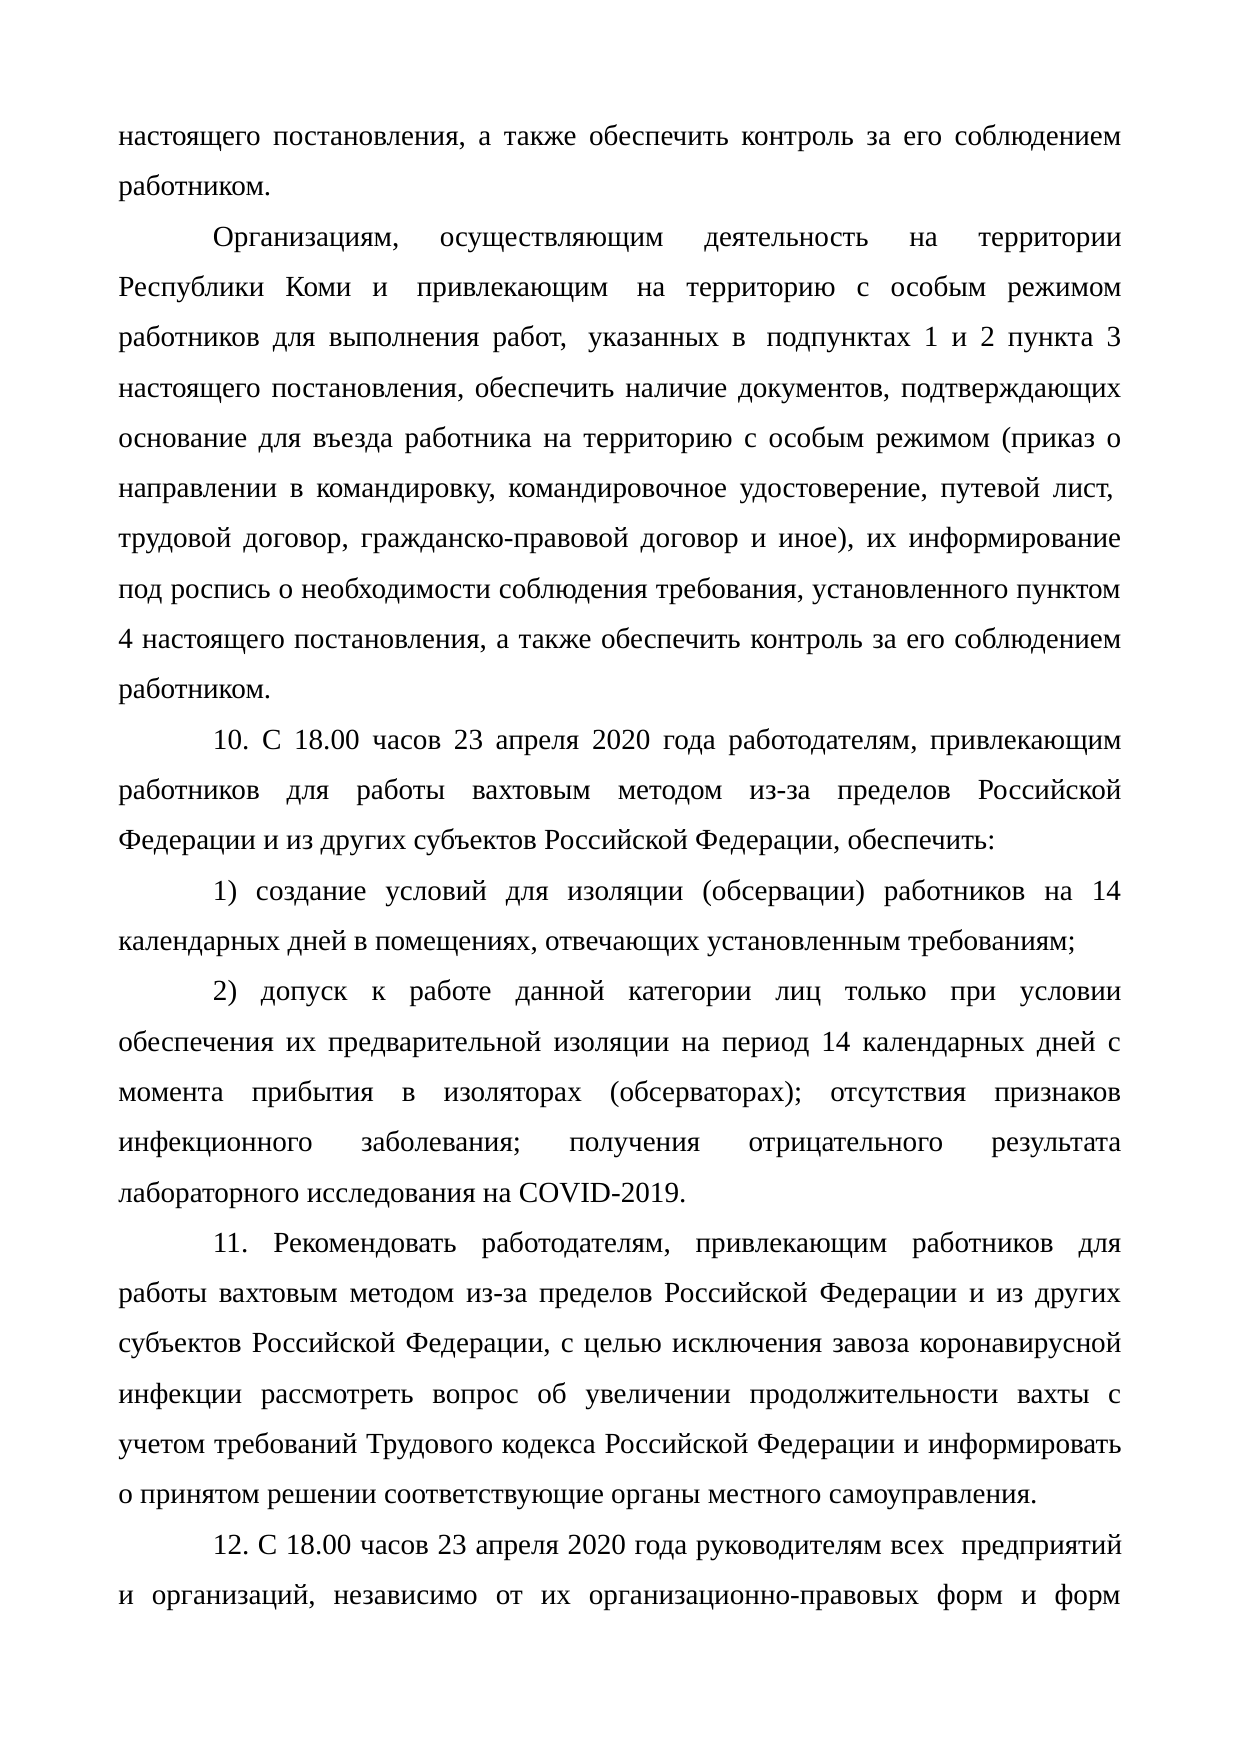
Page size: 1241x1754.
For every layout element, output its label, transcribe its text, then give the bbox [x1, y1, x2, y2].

text 11. Рекомендовать работодателям, привлекающим работников для работы вахтовым методом из-за пределов Российской Федерации и из других субъектов Российской Федерации, с целью исключения завоза коронавирусной инфекции рассмотреть вопрос об увеличении продолжительности вахты с учетом требований Трудового кодекса Российской Федерации и информировать о принятом решении соответствующие органы местного самоуправления. [118, 1225, 1122, 1510]
text 10. С 18.00 часов 23 апреля 2020 года работодателям, привлекающим работников для работы вахтовым методом из-за пределов Российской Федерации и из других субъектов Российской Федерации, обеспечить: [118, 722, 1122, 856]
text 12. С 18.00 часов 23 апреля 2020 года руководителям всех предприятий и организаций, независимо от их организационно-правовых форм и форм [118, 1527, 1122, 1611]
text настоящего постановления, а также обеспечить контроль за его соблюдением работником. [118, 118, 1122, 202]
text 1) создание условий для изоляции (обсервации) работников на 14 календарных дней в помещениях, отвечающих установленным требованиям; [118, 873, 1122, 957]
text Организациям, осуществляющим деятельность на территории Республики Коми и привлекающим на территорию с особым режимом работников для выполнения работ, указанных в подпунктах 1 и 2 пункта 3 настоящего постановления, обеспечить наличие документов, подтверждающих основание для въезда работника на территорию с особым режимом (приказ о направлении в командировку, командировочное удостоверение, путевой лист, трудовой договор, гражданско-правовой договор и иное), их информирование под роспись о необходимости соблюдения требования, установленного пунктом 4 настоящего постановления, а также обеспечить контроль за его соблюдением работником. [118, 219, 1122, 705]
text 2) допуск к работе данной категории лиц только при условии обеспечения их предварительной изоляции на период 14 календарных дней с момента прибытия в изоляторах (обсерваторах); отсутствия признаков инфекционного заболевания; получения отрицательного результата лабораторного исследования на COVID-2019. [118, 973, 1122, 1208]
